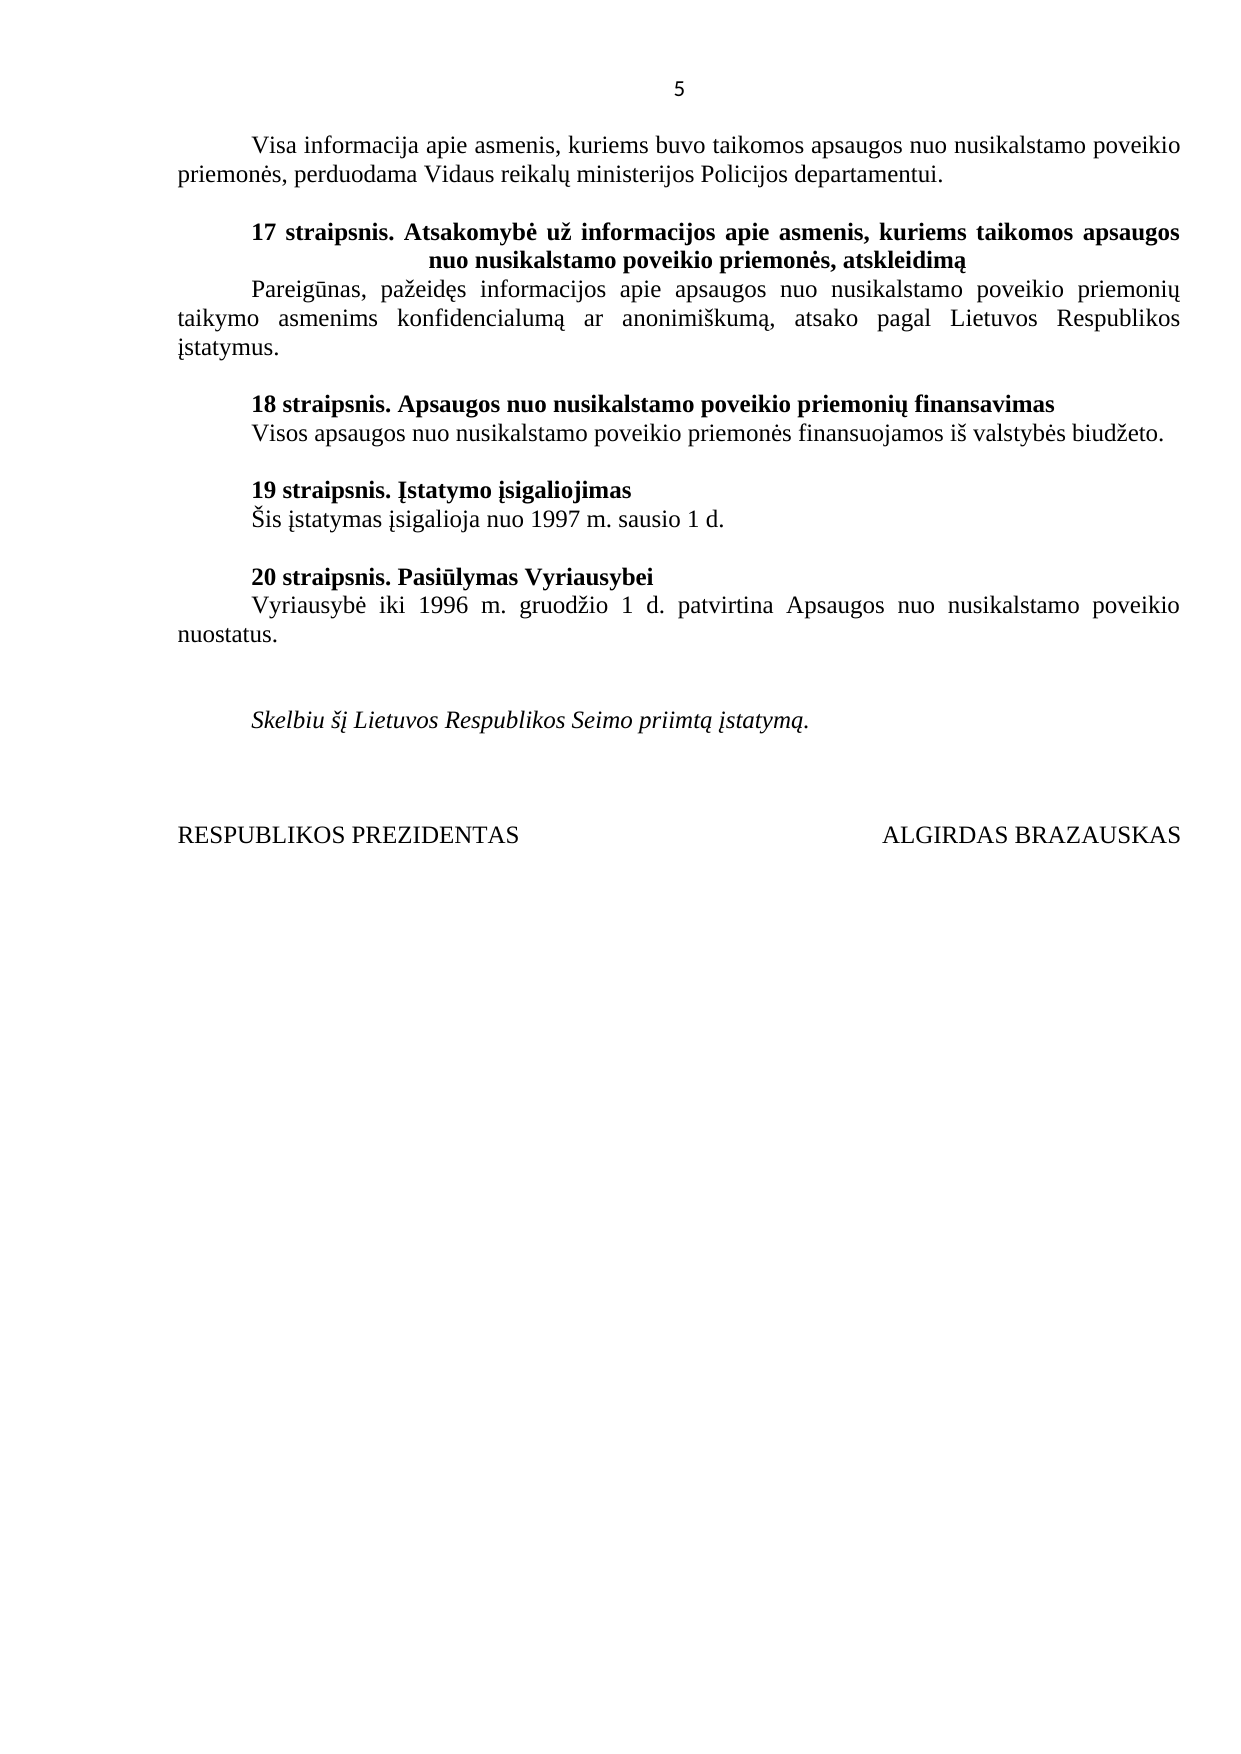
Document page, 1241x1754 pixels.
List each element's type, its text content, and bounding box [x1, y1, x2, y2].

text Skelbiu šį Lietuvos Respublikos Seimo priimtą įstatymą. [177, 706, 1181, 734]
text 20 straipsnis. Pasiūlymas Vyriausybei [177, 562, 1181, 591]
text Pareigūnas, pažeidęs informacijos apie apsaugos nuo nusikalstamo poveikio priemonių taikymo asmenims konfidencialumą ar anonimiškumą, atsako pagal Lietuvos Respublikos įstatymus. [177, 274, 1181, 361]
text Vyriausybė iki 1996 m. gruodžio 1 d. patvirtina Apsaugos nuo nusikalstamo poveikio nuostatus. [177, 591, 1181, 648]
text 18 straipsnis. Apsaugos nuo nusikalstamo poveikio priemonių finansavimas [177, 389, 1181, 418]
text 19 straipsnis. Įstatymo įsigaliojimas [177, 476, 1181, 504]
text RESPUBLIKOS PREZIDENTAS ALGIRDAS BRAZAUSKAS [177, 821, 1181, 849]
text Šis įstatymas įsigalioja nuo 1997 m. sausio 1 d. [177, 504, 1181, 533]
text Visos apsaugos nuo nusikalstamo poveikio priemonės finansuojamos iš valstybės biudžeto. [177, 418, 1181, 447]
text Visa informacija apie asmenis, kuriems buvo taikomos apsaugos nuo nusikalstamo poveikio priemonės, perduodama Vidaus reikalų ministerijos Policijos departamentui. [177, 131, 1181, 188]
text 17 straipsnis. Atsakomybė už informacijos apie asmenis, kuriems taikomos apsaugos nuo nusikalstamo poveikio priemonės, atskleidimą [251, 217, 1181, 274]
